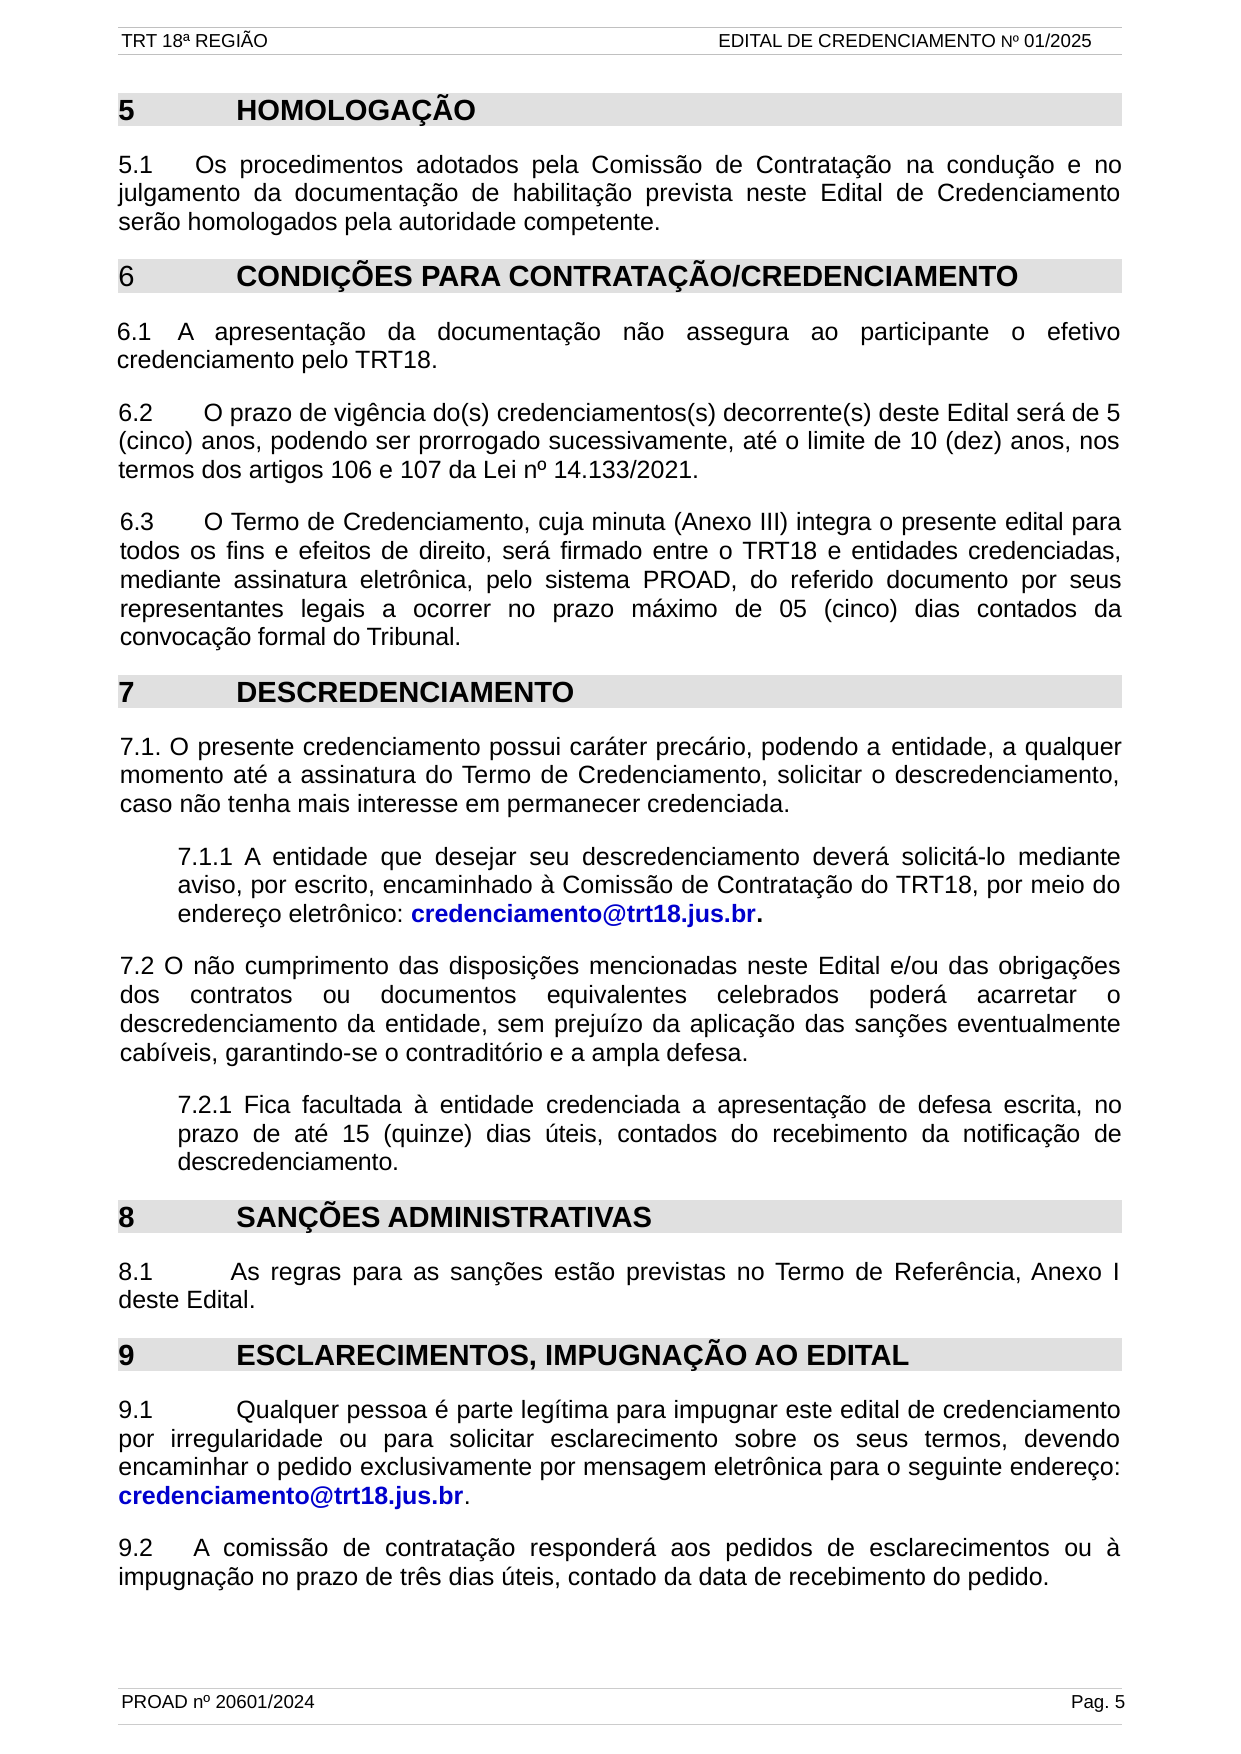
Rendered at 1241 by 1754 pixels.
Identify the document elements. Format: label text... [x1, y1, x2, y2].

text 6.1 A apresentação da documentação não assegura ao participante o efetivo credenciamento pelo TRT18. [117, 317, 1122, 374]
text 6.3 O Termo de Credenciamento, cuja minuta (Anexo III) integra o presente edital para todos os fins e efeitos de direito, será firmado entre o TRT18 e entidades credenciadas, mediante assinatura eletrônica, pelo sistema PROAD, do referido documento por seus representantes legais a ocorrer no prazo máximo de 05 (cinco) dias contados da convocação formal do Tribunal. [119, 507, 1122, 651]
text 9 ESCLARECIMENTOS, IMPUGNAÇÃO AO EDITAL [118, 1338, 1122, 1371]
text 7.2 O não cumprimento das disposições mencionadas neste Edital e/ou das obrigações dos contratos ou documentos equivalentes celebrados poderá acarretar o descredenciamento da entidade, sem prejuízo da aplicação das sanções eventualmente cabíveis, garantindo-se o contraditório e a ampla defesa. [119, 951, 1122, 1066]
text 8.1 As regras para as sanções estão previstas no Termo de Referência, Anexo I deste Edital. [118, 1257, 1122, 1314]
text 9.1 Qualquer pessoa é parte legítima para impugnar este edital de credenciamento por irregularidade ou para solicitar esclarecimento sobre os seus termos, devendo encaminhar o pedido exclusivamente por mensagem eletrônica para o seguinte endereço: credenciamento@trt18.jus.br. [118, 1395, 1122, 1510]
text 9.2 A comissão de contratação responderá aos pedidos de esclarecimentos ou à impugnação no prazo de três dias úteis, contado da data de recebimento do pedido. [118, 1533, 1122, 1591]
text 7.1. O presente credenciamento possui caráter precário, podendo a entidade, a qualquer momento até a assinatura do Termo de Credenciamento, solicitar o descredenciamento, caso não tenha mais interesse em permanecer credenciada. [119, 732, 1122, 818]
text 7 DESCREDENCIAMENTO [118, 675, 1122, 708]
text 5 HOMOLOGAÇÃO [118, 93, 1122, 126]
text 6 CONDIÇÕES PARA CONTRATAÇÃO/CREDENCIAMENTO [118, 259, 1122, 293]
text 7.2.1 Fica facultada à entidade credenciada a apresentação de defesa escrita, no prazo de até 15 (quinze) dias úteis, contados do recebimento da notificação de descredenciamento. [177, 1090, 1122, 1176]
text 8 SANÇÕES ADMINISTRATIVAS [118, 1200, 1122, 1233]
text 6.2 O prazo de vigência do(s) credenciamentos(s) decorrente(s) deste Edital será de 5 (cinco) anos, podendo ser prorrogado sucessivamente, até o limite de 10 (dez) anos, nos termos dos artigos 106 e 107 da Lei nº 14.133/2021. [118, 398, 1122, 484]
text 5.1 Os procedimentos adotados pela Comissão de Contratação na condução e no julgamento da documentação de habilitação prevista neste Edital de Credenciamento serão homologados pela autoridade competente. [118, 150, 1122, 236]
text 7.1.1 A entidade que desejar seu descredenciamento deverá solicitá-lo mediante aviso, por escrito, encaminhado à Comissão de Contratação do TRT18, por meio do endereço eletrônico: credenciamento@trt18.jus.br. [177, 842, 1122, 928]
